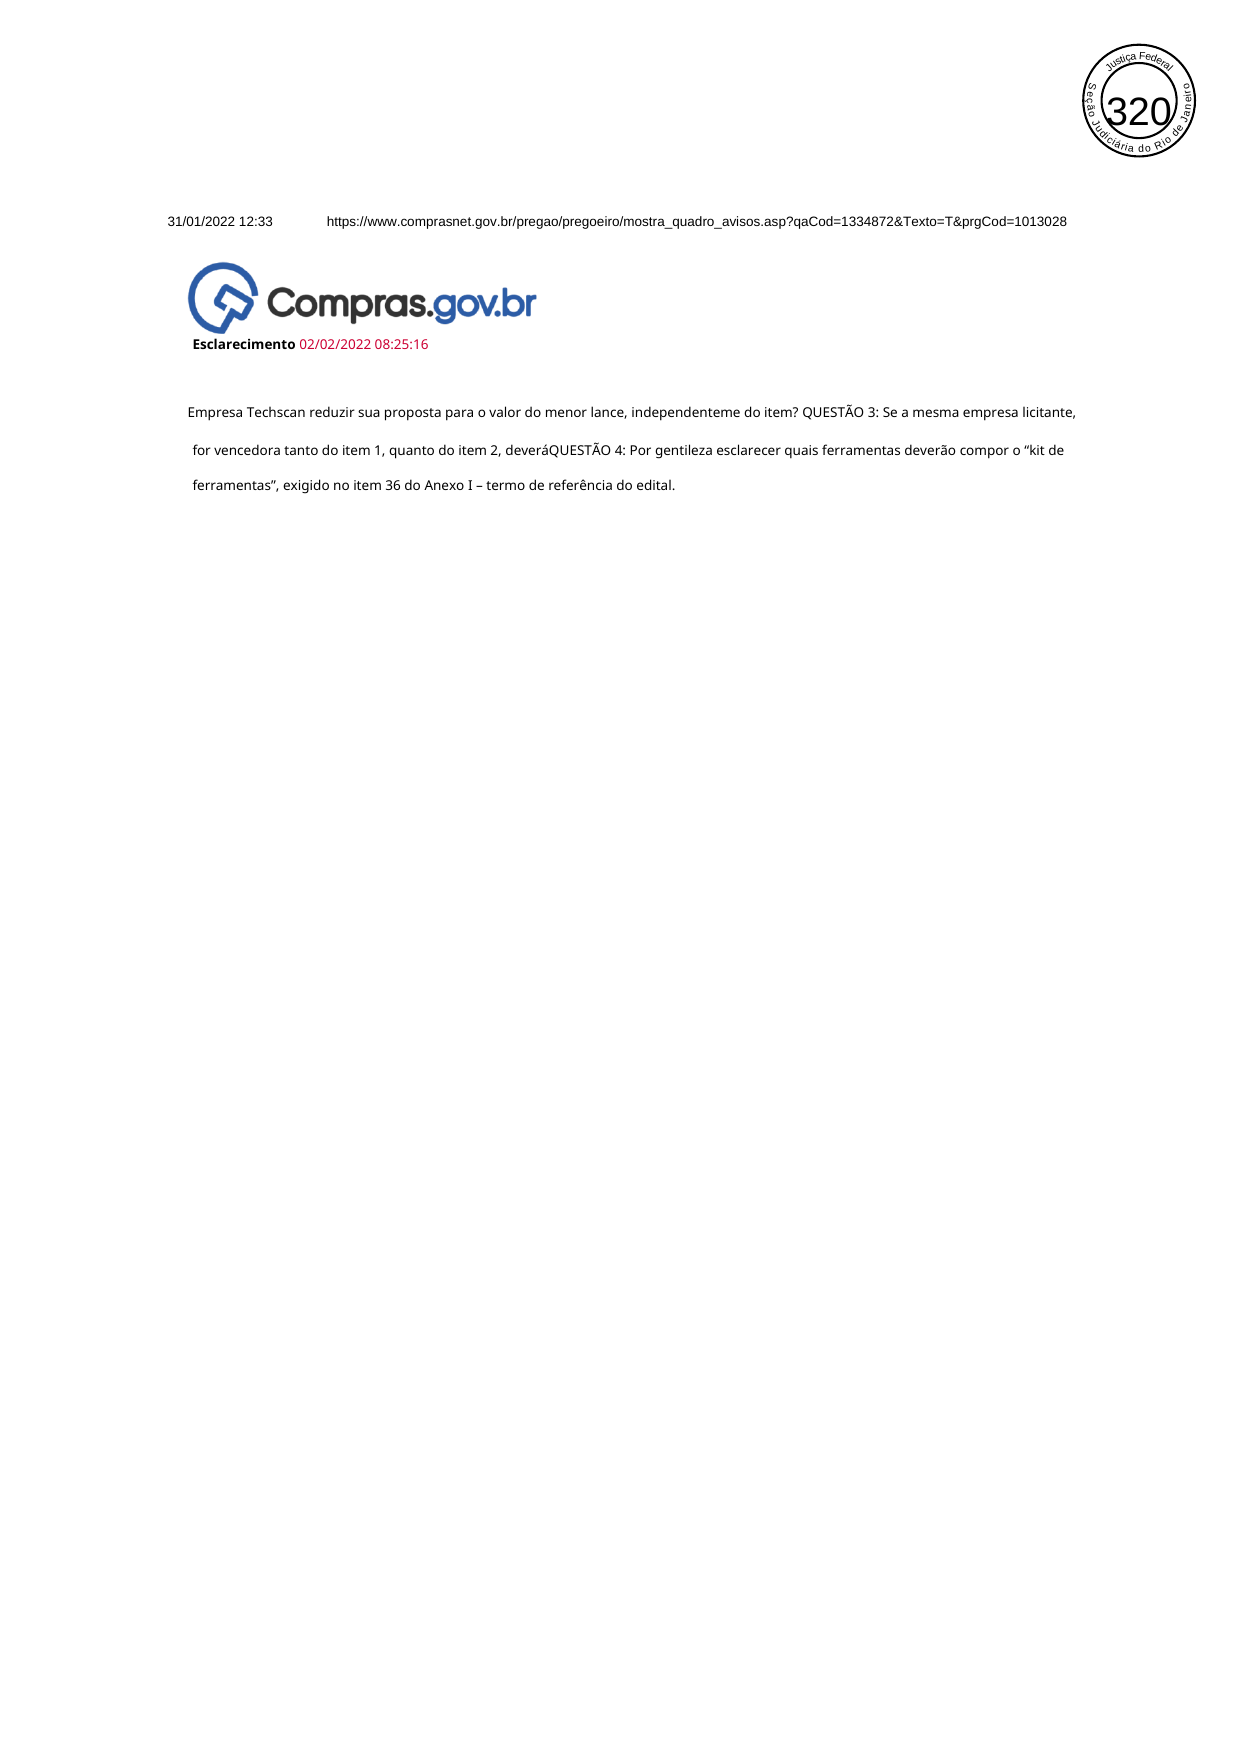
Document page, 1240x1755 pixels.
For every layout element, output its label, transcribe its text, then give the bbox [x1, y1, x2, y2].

text Esclarecimento 02/02/2022 08:25:16 [192, 335, 1089, 353]
text Empresa Techscan reduzir sua proposta para o valor do menor lance, independenteme do item? QUESTÃO 3: Se a mesma empresa licitante, for vencedora tanto do item 1, quanto do item 2, deveráQUESTÃO 4: Por gentileza esclarecer quais ferramentas deverão compor o “kit de ferramentas”, exigido no item 36 do Anexo I – termo de referência do edital. [182, 388, 1089, 495]
text 31/01/2022 12:33 https://www.comprasnet.gov.br/pregao/pregoeiro/mostra_quadro_avisos.asp?qaCod=1334872&Texto=T&prgCod=1013028 [150, 204, 1089, 232]
